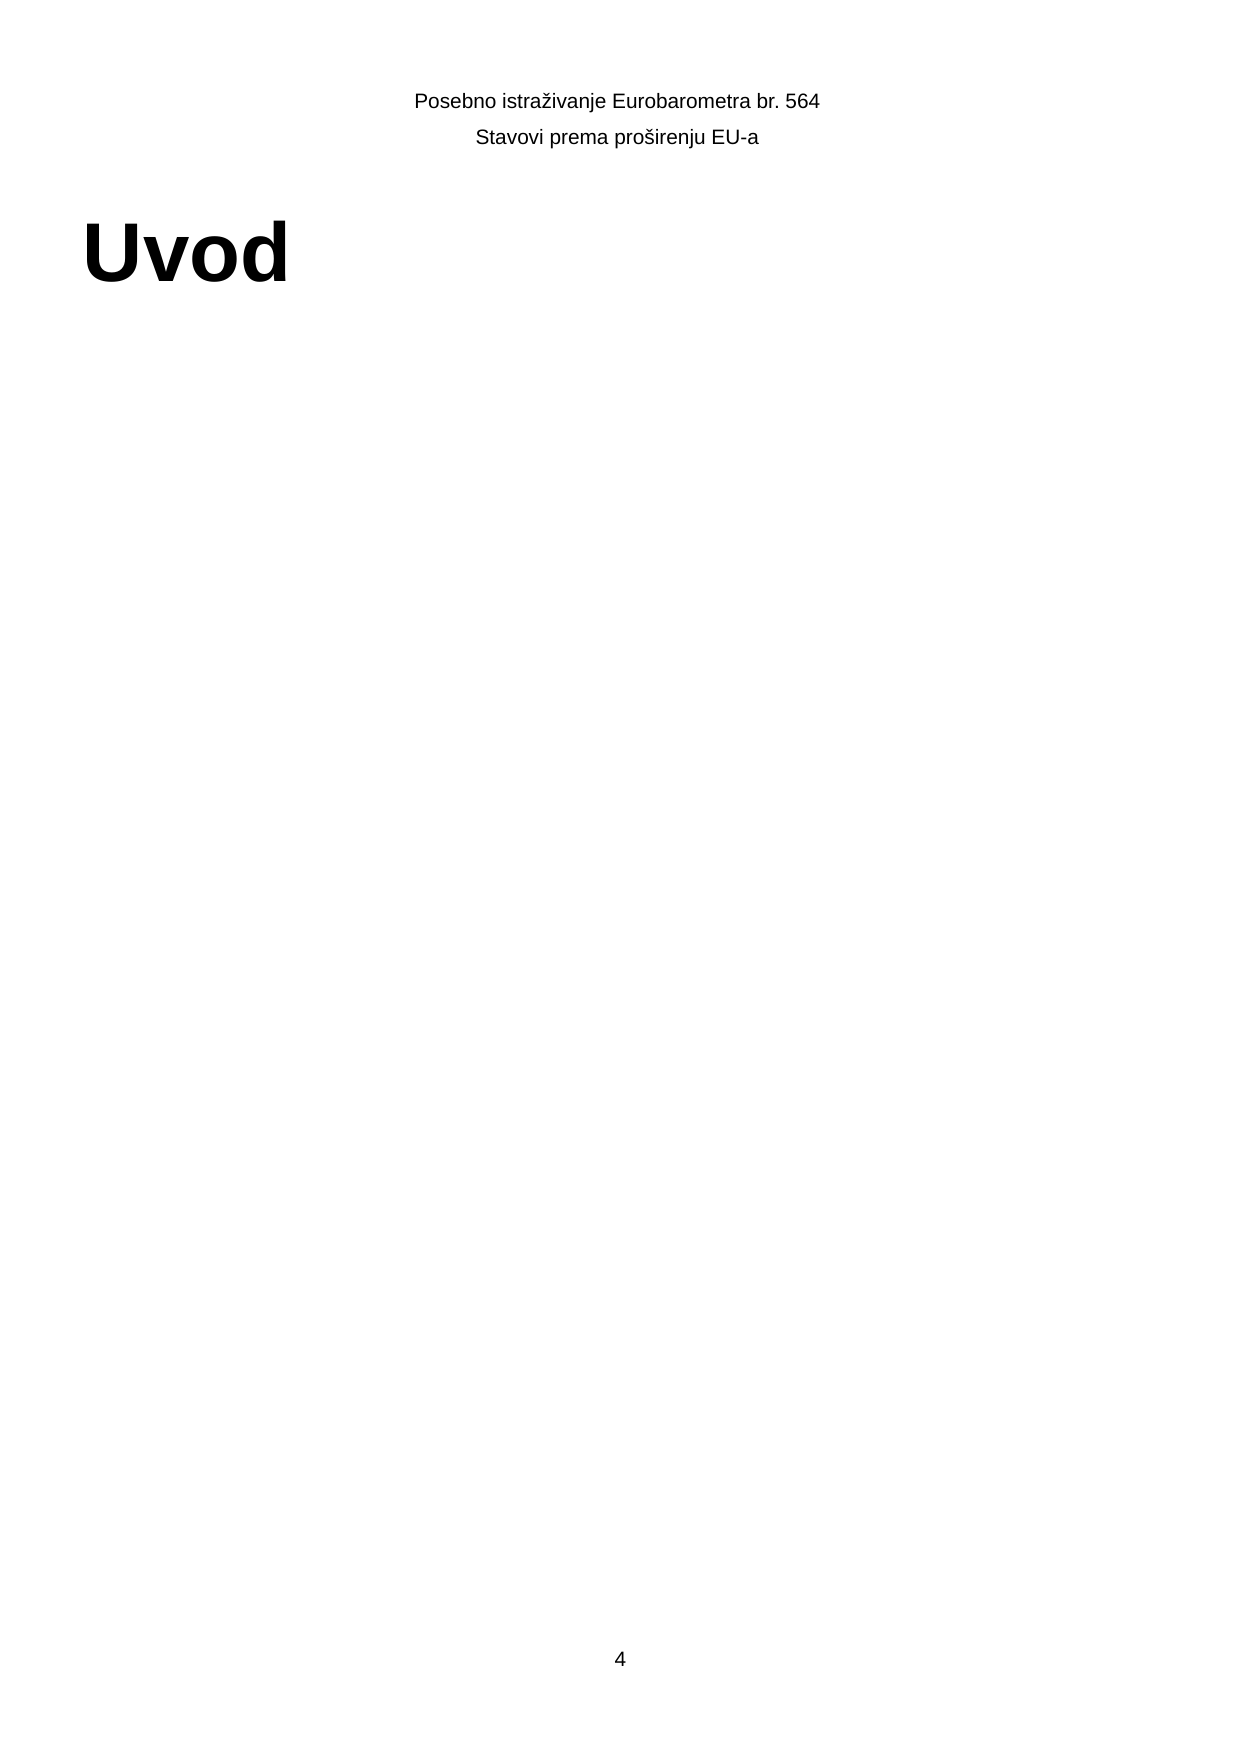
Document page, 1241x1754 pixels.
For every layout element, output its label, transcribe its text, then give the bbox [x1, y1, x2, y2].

subtitle Uvod [83, 203, 1157, 299]
